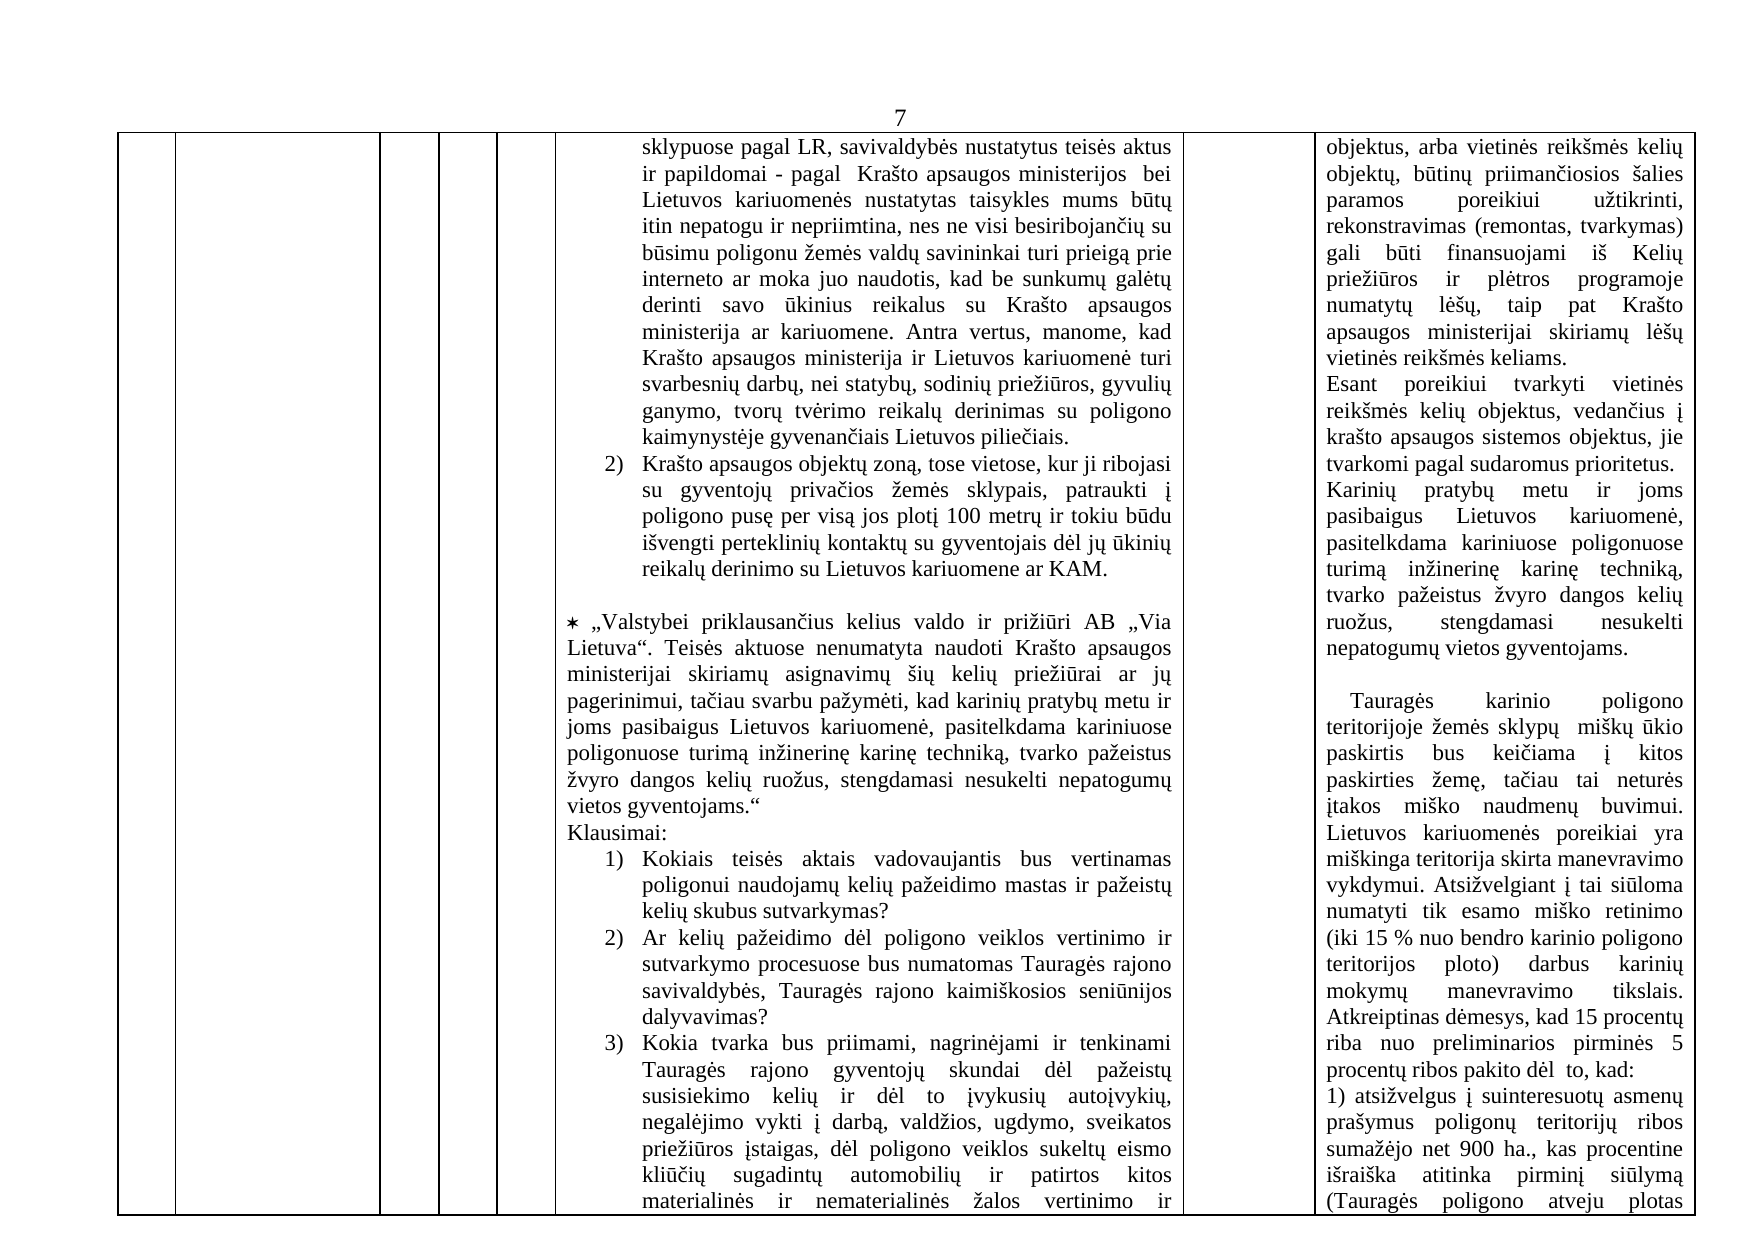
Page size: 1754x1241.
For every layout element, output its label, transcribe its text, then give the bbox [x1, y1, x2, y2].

table_cell [440, 133, 496, 1214]
table_cell [176, 133, 379, 1214]
table_cell Susipažinę su viešai pateikta KAM informacija apie naujų poligonų steigimą Tauragės ir Šilalės rajonuose, kreipiamės į įstatymų leidėjus ir sprendimų priėmėjus ir prašome svarstyti mūsų pateiktus klausimus ir siūlymus dėl viešojo intereso ir privačių gyventojų interesų optimalaus suderinimo poligonų įstatymo rengimo ir poligonų infrastruktūros planavimo, įrengimo bei eksploatavimo procesų metu. Lietuvos Respublikos (LR) teisės aktų numatyta tvarka tikimės gauti atsakymus į mūsų užduotus klausimus. Tikimės ir lauksime informacijos apie tai, kaip į mūsų pateiktus siūlymus bus atsižvelgta, priimant sprendimus dėl naujųjų poligonų veiklos teisinio reglamentavimo. Esame įsitikinę, kad poligonų veikla darys poveikį kiekvieno iš mūsų, gyvenančių teritorijoje, besiribojančioje su naujai steigiamais poligonais, kasdieniniam gyvenimui. Cituojame naujausią KAM informaciją iš internetinės svetainės http://kam.lt/duk/ , cituojamą tekstą pažymėjome žvaigždute, po citata pateikėme savo klausimus ir siūlymus.  „Planuojama, jog Tauragės ir Šilalės kariniuose poligonuose vyks Lietuvos kariuomenės karinės technikos manevravimo ir taktinio judėjimo pratybos. Šie poligonai nebus visiškai uždara karinė teritorija, todėl, kai nevyks mokymai, bus galima lankytis, grybauti, uogauti ir poilsiauti. Šaudyklų poligono teritorijoje nebus, o kovinis šaudymas nevyks. Didesnio masto pratybos šiuose poligonuose vyktų tik iki 5 kartų per metus ir truktų iki 10 dienų, o aktyvūs veiksmai būtų ganėtinai trumpi, todėl nepatogumai būtų laikini. Mažesnės apimties pratybos vyktų nuolat. Poligono teritorija nebūtų uždara lankymuisi. Apie laiką, kada būtų galima lankytis teritorijoje, gyventojai būtų aiškiai informuojami.“ Siūlymai ir klausimai: Mes manome kad 50 dienų per metus didesnio masto pratybų poligone gali ženkliai sutrikdyti kasdienį mūsų gyvenimą, nes jos turėtų vykti kiekvieną savaitę apvalius metus. Prašome aiškiau apibrėžti pratybų trukmę ir sezoniškumą, kad galėtume suderinti viešąjį gynybos interesą su privačiais darbo, ugdymo, gydymo, sveikatinimo, rekreacijos ir kitais gyvybiniais bei kasdieniniais gyvenimo poreikiais. Kokias dar būdais ir priemonėmis ( be informacinių stendų ir įspėjamųjų ženklų) rajono gyventojų bendruomenės bus informuojamos apie didesnio masto bei mažesnės apimties pratybas poligone? Ar KAM informaciją apie pratybų pobūdį ir dažnumą galima laikyti teisinga ir neprieštaraujančia teisinei logikai, kadangi joje rašoma, kad gyventojai, norintys patekti į Šilinės mišką, joje galės poilsiauti, uogauti ir grybauti, tačiau kaip tai bus įgyvendinama praktiškai, jei poligone mažos apimties pratybos vyks nuolat? Kadangi KAM informacijoje visuomenei rašoma, kad poligone gyventojai lankytis galės, klausiame, ar galės gyventojai lankytis Šilinės miške mažųjų pratybų metu, ar jiems bus saugu tame miške lankantis mažos apimties pratybų metu, ar lankytojams galės būti skiriamos baudos miško lankytojams mažos apimties pratybų metu atvykusiems į poligono teritoriją?  „LDK valstybės sienos atkarpa (kultūros vertybė) ir Dunokų kapinės būtų saugomos ir nebūtų įtrauktos į poligono teritoriją. Diskusijos toliau bus tęsiamos Seime, o savivaldybės ir vietos bendruomenės galės teikti savo siūlymus.*Krašto apsaugos ministerija vertins pateiktus Tauragės gyventojų pasiūlymus ir galimybes koreguoti numatomo įsteigti Tauragės poligono ribas, pavyzdžiui, kad poligono teritorija iš visų pusių nesiribotų su Dunokų kapinėmis. Bus nustatoma krašto apsaugos objektų apsaugos zona, t. y. 100 m pločio žemės juosta nuo krašto apsaugos objekto (žemės sklypo ribos). Veikla, tokia kaip statyti ar rekonstruoti statinius, sodinti želdinius, galėtų būti vykdoma gavus Krašto apsaugos ministerijos pritarimą.“ Siūlymai: Sutinkame, kad mirusių žmonių palaidojimo vietų nereikėtų įtraukti į poligono teritoriją. Kalbant apie gyvųjų poreikius, siekiame, kad būtų išlaikytas teisiškai pagarbus požiūris į gyventojų nuosavybę ir jų amžių, būtų išlaikytas saugus atstumas nuo poligono ribų iki gyventojų nuosavybėje esančių žemės sklypų ribų. Manome, kad gerbiant konstitucinę gyventojų teisę į privačią nuosavybę, reikėtų priimti sprendimus ir numatyti krašto apsaugos zonas, nesiribojančias su privačiais žmonių sklypais, kaip tai ketinama padaryti su Dunokų kapinių teritorija. Gyventi nuosavos žemės sklypuose pagal LR, savivaldybės nustatytus teisės aktus ir papildomai - pagal Krašto apsaugos ministerijos bei Lietuvos kariuomenės nustatytas taisykles mums būtų itin nepatogu ir nepriimtina, nes ne visi besiribojančių su būsimu poligonu žemės valdų savininkai turi prieigą prie interneto ar moka juo naudotis, kad be sunkumų galėtų derinti savo ūkinius reikalus su Krašto apsaugos ministerija ar kariuomene. Antra vertus, manome, kad Krašto apsaugos ministerija ir Lietuvos kariuomenė turi svarbesnių darbų, nei statybų, sodinių priežiūros, gyvulių ganymo, tvorų tvėrimo reikalų derinimas su poligono kaimynystėje gyvenančiais Lietuvos piliečiais. Krašto apsaugos objektų zoną, tose vietose, kur ji ribojasi su gyventojų privačios žemės sklypais, patraukti į poligono pusę per visą jos plotį 100 metrų ir tokiu būdu išvengti perteklinių kontaktų su gyventojais dėl jų ūkinių reikalų derinimo su Lietuvos kariuomene ar KAM.  „Valstybei priklausančius kelius valdo ir prižiūri AB „Via Lietuva“. Teisės aktuose nenumatyta naudoti Krašto apsaugos ministerijai skiriamų asignavimų šių kelių priežiūrai ar jų pagerinimui, tačiau svarbu pažymėti, kad karinių pratybų metu ir joms pasibaigus Lietuvos kariuomenė, pasitelkdama kariniuose poligonuose turimą inžinerinę karinę techniką, tvarko pažeistus žvyro dangos kelių ruožus, stengdamasi nesukelti nepatogumų vietos gyventojams.“ Klausimai: Kokiais teisės aktais vadovaujantis bus vertinamas poligonui naudojamų kelių pažeidimo mastas ir pažeistų kelių skubus sutvarkymas? Ar kelių pažeidimo dėl poligono veiklos vertinimo ir sutvarkymo procesuose bus numatomas Tauragės rajono savivaldybės, Tauragės rajono kaimiškosios seniūnijos dalyvavimas? Kokia tvarka bus priimami, nagrinėjami ir tenkinami Tauragės rajono gyventojų skundai dėl pažeistų susisiekimo kelių ir dėl to įvykusių autoįvykių, negalėjimo vykti į darbą, valdžios, ugdymo, sveikatos priežiūros įstaigas, dėl poligono veiklos sukeltų eismo kliūčių sugadintų automobilių ir patirtos kitos materialinės ir nematerialinės žalos vertinimo ir atlyginimo? Kokiais teisės aktais turės vadovautis specialiosios pagalbos tarnybos, vykdamos pas rajono gyventojus, gyvenančius su poligonu besiribojančiose teritorijose, kai poligono veiklų metu bus naudojamas pagrindinis kelias ir žvyruoti servitutiniai keliai? Kaip vyks viešojo transporto, taksi, individualių automobilių eismas poligono keliuose ir su poligonu besiribojančiuose servitutiniuose keliuose į privačius gyventojų sklypus kariuomenės pratybų metu, jei poligono reikmėms bus naudojamas vienintelis galimas susisiekimo kelias?  „Taip, žemės naudojimo paskirtis iš miškų ūkio paskirties būtų keičiama į kitos paskirties žemę ir nustatomas naudojimo būdas – teritorija krašto apsaugos tikslams (pagal specialaus įstatymo nuostatas, t. y. nerengiant teritorijų planavimo dokumentų).“ Klausimai: Ar pakeista Šilinės miško žemės paskirtis į kitos paskirties žemę nebus pretekstu ją naudotis nekontroliuojamai ir netinkamai- ardyti miško paklotę, skruzdėlynus, vabzdžių ir gyvūnų buveines ir tokiu būdu pakenkti poligonui paimto miško bioįvairovei ir gamtos suformuotam landšaftui- Šilinės girios kopiniam miškui? Informuojame, kad Dauglaukio kaimo gyventojų bendruomenė „Gimtinė“ nuolat prižiūri Šilinės mišką, lankytojai susirenka šiukšles, bendruomenė drauge su miškininkais vykdo gyventojų švietimą ir miško gaisrų prevenciją, bendruomenė buvo išsireikalavusi draudimo miško paklotę ardantiems keturračiams važinėti ne miško keliais. Šilinės miškas yra neatsiejama dalis saugomos „Natura 2000“ teritorijos Karšuvos girioje, Šilinės miško žemės plotas- 4473 ha, jame 65 ha ekologiškai vertingų miško sklypų, 43,4 ha pelkinių pušynų, 8,4 ha natūralių miško pelkių, 14 saugomų augalų ir grybų rūšių, 20 kertinių buveinių, todėl, net pakeitus valstybinio miško statusą, poligone privalės išlikti miškas su jam taikomomis ES ir LR teisės aktuose numatytomis gamtos apsaugos priemonėmis ir jų kontrole. Kas vykdys poligonui valstybės perduoto miško apsaugos kontrolę, kaip bus vertinami ir atkuriami pažeistos gamtos plotai? KAM informuoja apie įsipareigojimą po pratybų atstatyti pažeistus kelius ir pripažįsta gamtą žalojantį poligono poveikį, todėl turėtų aiškiai reglamentuoti ir pažeistos gamtos vertinimą bei atkūrimo galimybes. Vis dėl to, jei nebus atliktas poveikio aplinkai vertinimas, vargu bau bus įmanoma net sužinoti antropogeninio poveikio miško kraštovaizdžiui ir bioįvairovei faktus, o ir nebūtų teisinio precedento žalos miškui įvertinimui ir atlyginimui, kai žalos išieškotojas yra valstybė ir viešas visuomenės interesas. Siūlome LR Seimo Aplinkos apsaugos komitetui inicijuoti poveikio aplinkai vertinimo procedūras būsimų naujų poligonų teritorijoms iki poligono įstatymo priėmimo ir tuo būdu atlikti savo pareigą visuomenei, užtikrinant, kad valstybės gynimo ir gyventojų saugumo interesai būtų įvertinti kaip teisėti ir lygiaverčiai, optimaliai suderinti bei patenkinti, o gyventojams nebūtų padaryta nepageidaujama „gretutinė žala“ (collateral damage), kalbant kariškių terminais. „Jei būtų padaryta žala saugomoms teritorijoms, būtų įsteigiamos lygiavertės saugomos teritorijos kitose vietose.“ Klausimas: Ar teise ir mokslu pagrįstas pažadas, kad lygiavertę sunaikintai ar pažeistai saugomą teritoriją realiai įmanoma įsteigti, taip pavyzdžiui kapinės, istorinės valstybės sienos riboženkliai arba per šimtmečius gamtos suformuoti saugomos bioįvairovės miškai su kopiniu reljefu, natūralios pelkės ir kitos natūralios gyvūnijos ir augalijos buveinės? Siūlymas: Jei būtų padaryta žala saugomoms teritorijoms, turi būti nedelsiant užtikrinamas LR ir ES teisės aktų numatytas padarytos žalos masto įvertinimas, po kurio sektų atitinkamos teisinės pasekmės, atsakomybė žalą padariusiam subjektui, tokiu atveju apie žalos atlyginimą spręstų teismas.  „Lietuvos kariuomenės Šilalės karinio poligono ir Lietuvos kariuomenės Tauragės karinio poligono teritorijos nebūtų aptvertos tvoromis, tačiau jos bus pažymėtos įspėjamaisiais ženklais (stulpais su informacija „Poligono teritorija“ ir (arba) „Pavojingos teritorijos riba”) ir informaciniais stendais, kuriuose pateikiama informacija apie lankymosi kariniame poligone, pavojingoje teritorijoje taisyklės, atsakomybė už taisyklių nesilaikymą, kontaktinė informacija. Karinių pratybų metu būtų ribojamas eismas poligono teritorijoje, tačiau būtų užtikrintas susisiekimas kitais, jau esančiais, keliais.“ Klausimas: Ar prie rajono vietinės reikšmės kelių, regioninio kelio, Dauglaukio kaime numatyta pastatyti informacinius stendus su išsamiai ir suprantamai parašytomis poligono taisyklėmis ir ribojimais? Kokią kontaktinę informaciją ketinate skelbti informaciniuose stenduose? Manome, kad tą klausimą reikėtų derinti su visuomene. Lauksime rašytinio atsakymo į kreipimąsi šiais adresais: linaurbutiene@gmail.com, naujokieneirma@gmail.com, skurvydiene.i@gmail.com ir žemiau šiame puslapyje nurodytais elektroninio pašto adresais. [556, 133, 1183, 1214]
table_cell [498, 133, 555, 1214]
table_cell [1184, 133, 1314, 1214]
table_cell [119, 133, 175, 1214]
table_cell objektus, arba vietinės reikšmės kelių objektų, būtinų priimančiosios šalies paramos poreikiui užtikrinti, rekonstravimas (remontas, tvarkymas) gali būti finansuojami iš Kelių priežiūros ir plėtros programoje numatytų lėšų, taip pat Krašto apsaugos ministerijai skiriamų lėšų vietinės reikšmės keliams. Esant poreikiui tvarkyti vietinės reikšmės kelių objektus, vedančius į krašto apsaugos sistemos objektus, jie tvarkomi pagal sudaromus prioritetus. Karinių pratybų metu ir joms pasibaigus Lietuvos kariuomenė, pasitelkdama kariniuose poligonuose turimą inžinerinę karinę techniką, tvarko pažeistus žvyro dangos kelių ruožus, stengdamasi nesukelti nepatogumų vietos gyventojams. Tauragės karinio poligono teritorijoje žemės sklypų miškų ūkio paskirtis bus keičiama į kitos paskirties žemę, tačiau tai neturės įtakos miško naudmenų buvimui. Lietuvos kariuomenės poreikiai yra miškinga teritorija skirta manevravimo vykdymui. Atsižvelgiant į tai siūloma numatyti tik esamo miško retinimo (iki 15 % nuo bendro karinio poligono teritorijos ploto) darbus karinių mokymų manevravimo tikslais. Atkreiptinas dėmesys, kad 15 procentų riba nuo preliminarios pirminės 5 procentų ribos pakito dėl to, kad: 1) atsižvelgus į suinteresuotų asmenų prašymus poligonų teritorijų ribos sumažėjo net 900 ha., kas procentine išraiška atitinka pirminį siūlymą (Tauragės poligono atveju plotas [1316, 133, 1694, 1214]
table_cell [381, 133, 438, 1214]
